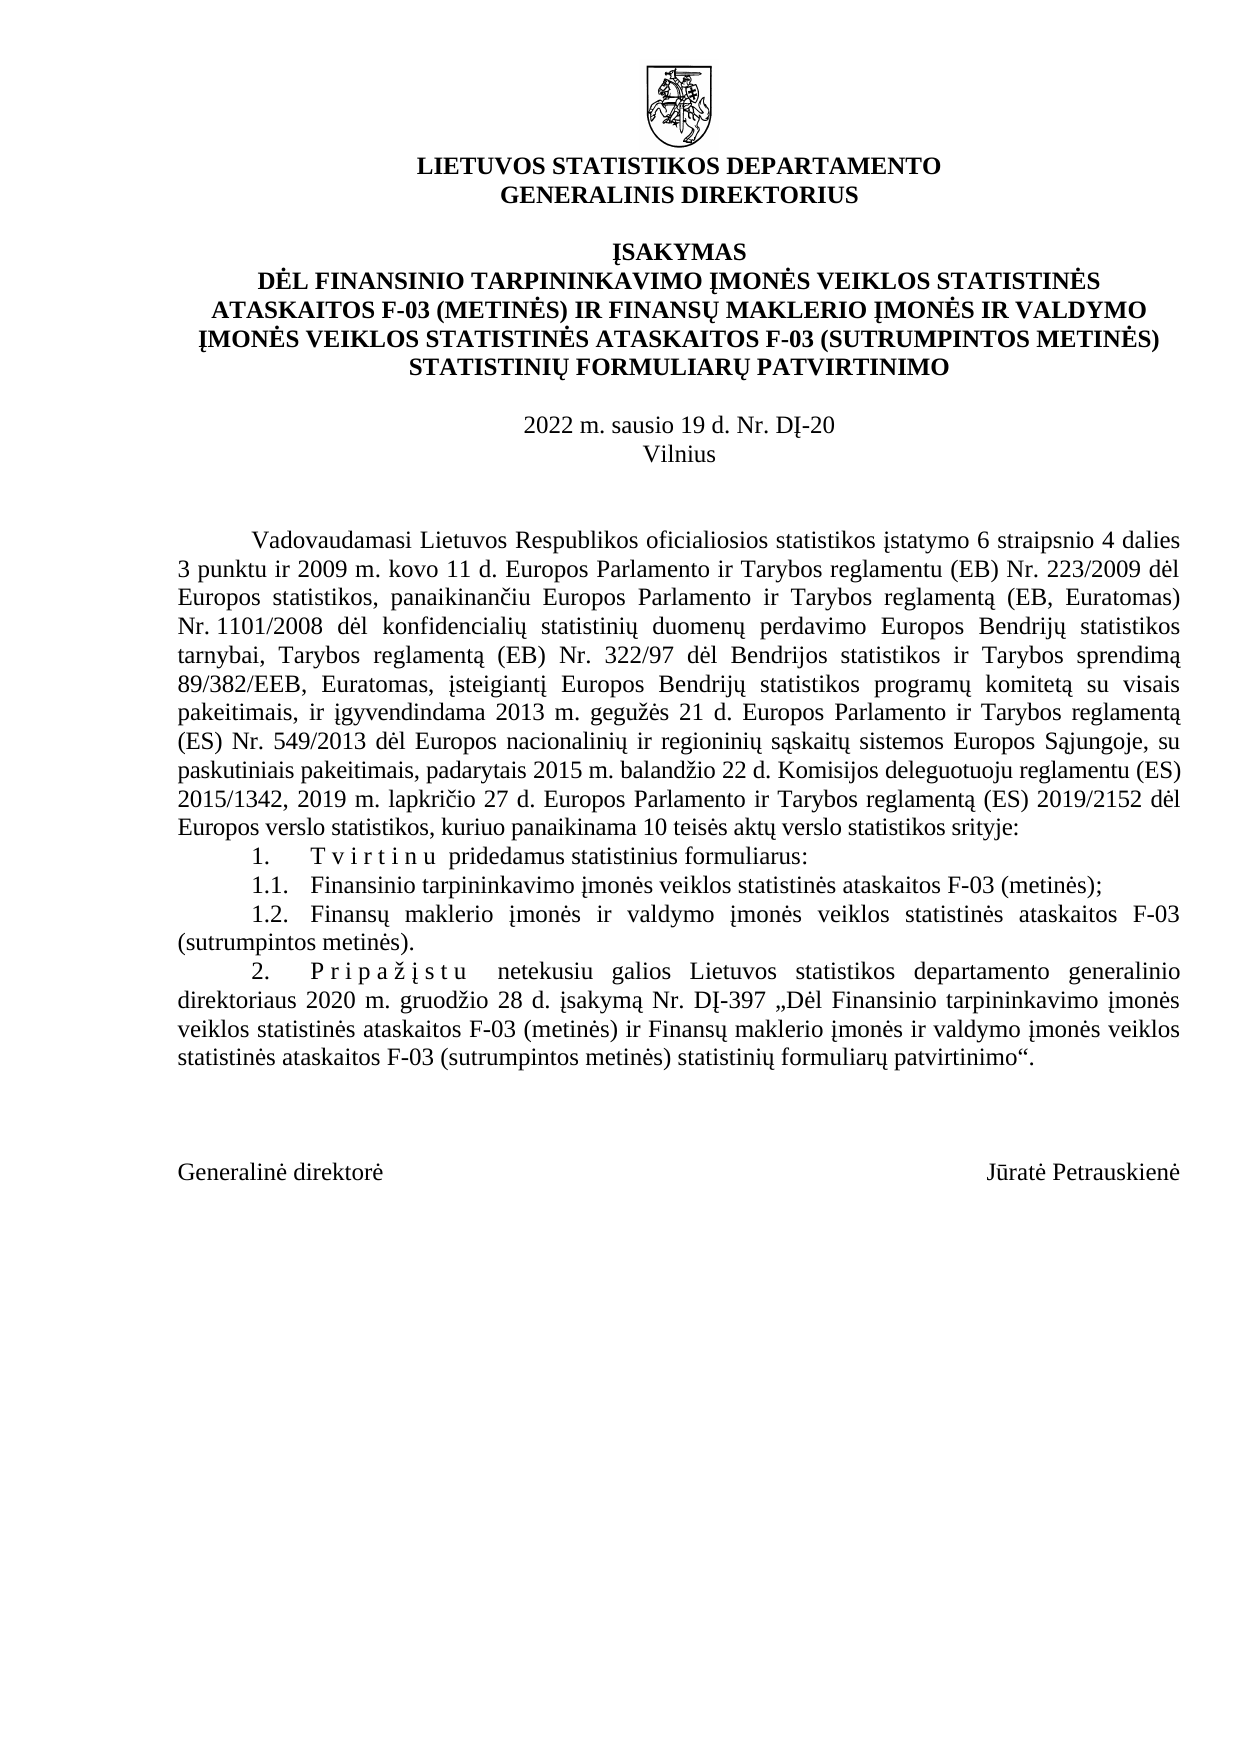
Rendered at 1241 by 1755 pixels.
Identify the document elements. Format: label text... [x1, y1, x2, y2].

text Vilnius [177, 439, 1181, 467]
text GENERALINIS DIREKTORIUS [177, 180, 1181, 209]
text Generalinė direktorė Jūratė Petrauskienė [177, 1157, 1181, 1186]
text LIETUVOS STATISTIKOS DEPARTAMENTO [177, 151, 1181, 180]
text STATISTINIŲ FORMULIARŲ PATVIRTINIMO [177, 352, 1181, 381]
text Vadovaudamasi Lietuvos Respublikos oficialiosios statistikos įstatymo 6 straipsnio 4 dalies 3 punktu ir 2009 m. kovo 11 d. Europos Parlamento ir Tarybos reglamentu (EB) Nr. 223/2009 dėl Europos statistikos, panaikinančiu Europos Parlamento ir Tarybos reglamentą (EB, Euratomas) Nr. 1101/2008 dėl konfidencialių statistinių duomenų perdavimo Europos Bendrijų statistikos tarnybai, Tarybos reglamentą (EB) Nr. 322/97 dėl Bendrijos statistikos ir Tarybos sprendimą 89/382/EEB, Euratomas, įsteigiantį Europos Bendrijų statistikos programų komitetą su visais pakeitimais, ir įgyvendindama 2013 m. gegužės 21 d. Europos Parlamento ir Tarybos reglamentą (ES) Nr. 549/2013 dėl Europos nacionalinių ir regioninių sąskaitų sistemos Europos Sąjungoje, su paskutiniais pakeitimais, padarytais 2015 m. balandžio 22 d. Komisijos deleguotuoju reglamentu (ES) 2015/1342, 2019 m. lapkričio 27 d. Europos Parlamento ir Tarybos reglamentą (ES) 2019/2152 dėl Europos verslo statistikos, kuriuo panaikinama 10 teisės aktų verslo statistikos srityje: [177, 525, 1181, 841]
text DĖL FINANSINIO TARPININKAVIMO ĮMONĖS VEIKLOS STATISTINĖS ATASKAITOS F-03 (METINĖS) IR FINANSŲ MAKLERIO ĮMONĖS IR VALDYMO ĮMONĖS VEIKLOS STATISTINĖS ATASKAITOS F-03 (SUTRUMPINTOS METINĖS) [177, 266, 1181, 352]
text 1. Tvirtinu pridedamus statistinius formuliarus: [177, 841, 1181, 870]
text 1.1. Finansinio tarpininkavimo įmonės veiklos statistinės ataskaitos F-03 (metinės); [177, 870, 1181, 899]
text 2. Pripažįstu netekusiu galios Lietuvos statistikos departamento generalinio direktoriaus 2020 m. gruodžio 28 d. įsakymą Nr. DĮ-397 „Dėl Finansinio tarpininkavimo įmonės veiklos statistinės ataskaitos F-03 (metinės) ir Finansų maklerio įmonės ir valdymo įmonės veiklos statistinės ataskaitos F-03 (sutrumpintos metinės) statistinių formuliarų patvirtinimo“. [177, 956, 1181, 1071]
text ĮSAKYMAS [177, 237, 1181, 266]
text 2022 m. sausio 19 d. Nr. DĮ-20 [177, 410, 1181, 439]
text 1.2. Finansų maklerio įmonės ir valdymo įmonės veiklos statistinės ataskaitos F-03 (sutrumpintos metinės). [177, 899, 1181, 956]
